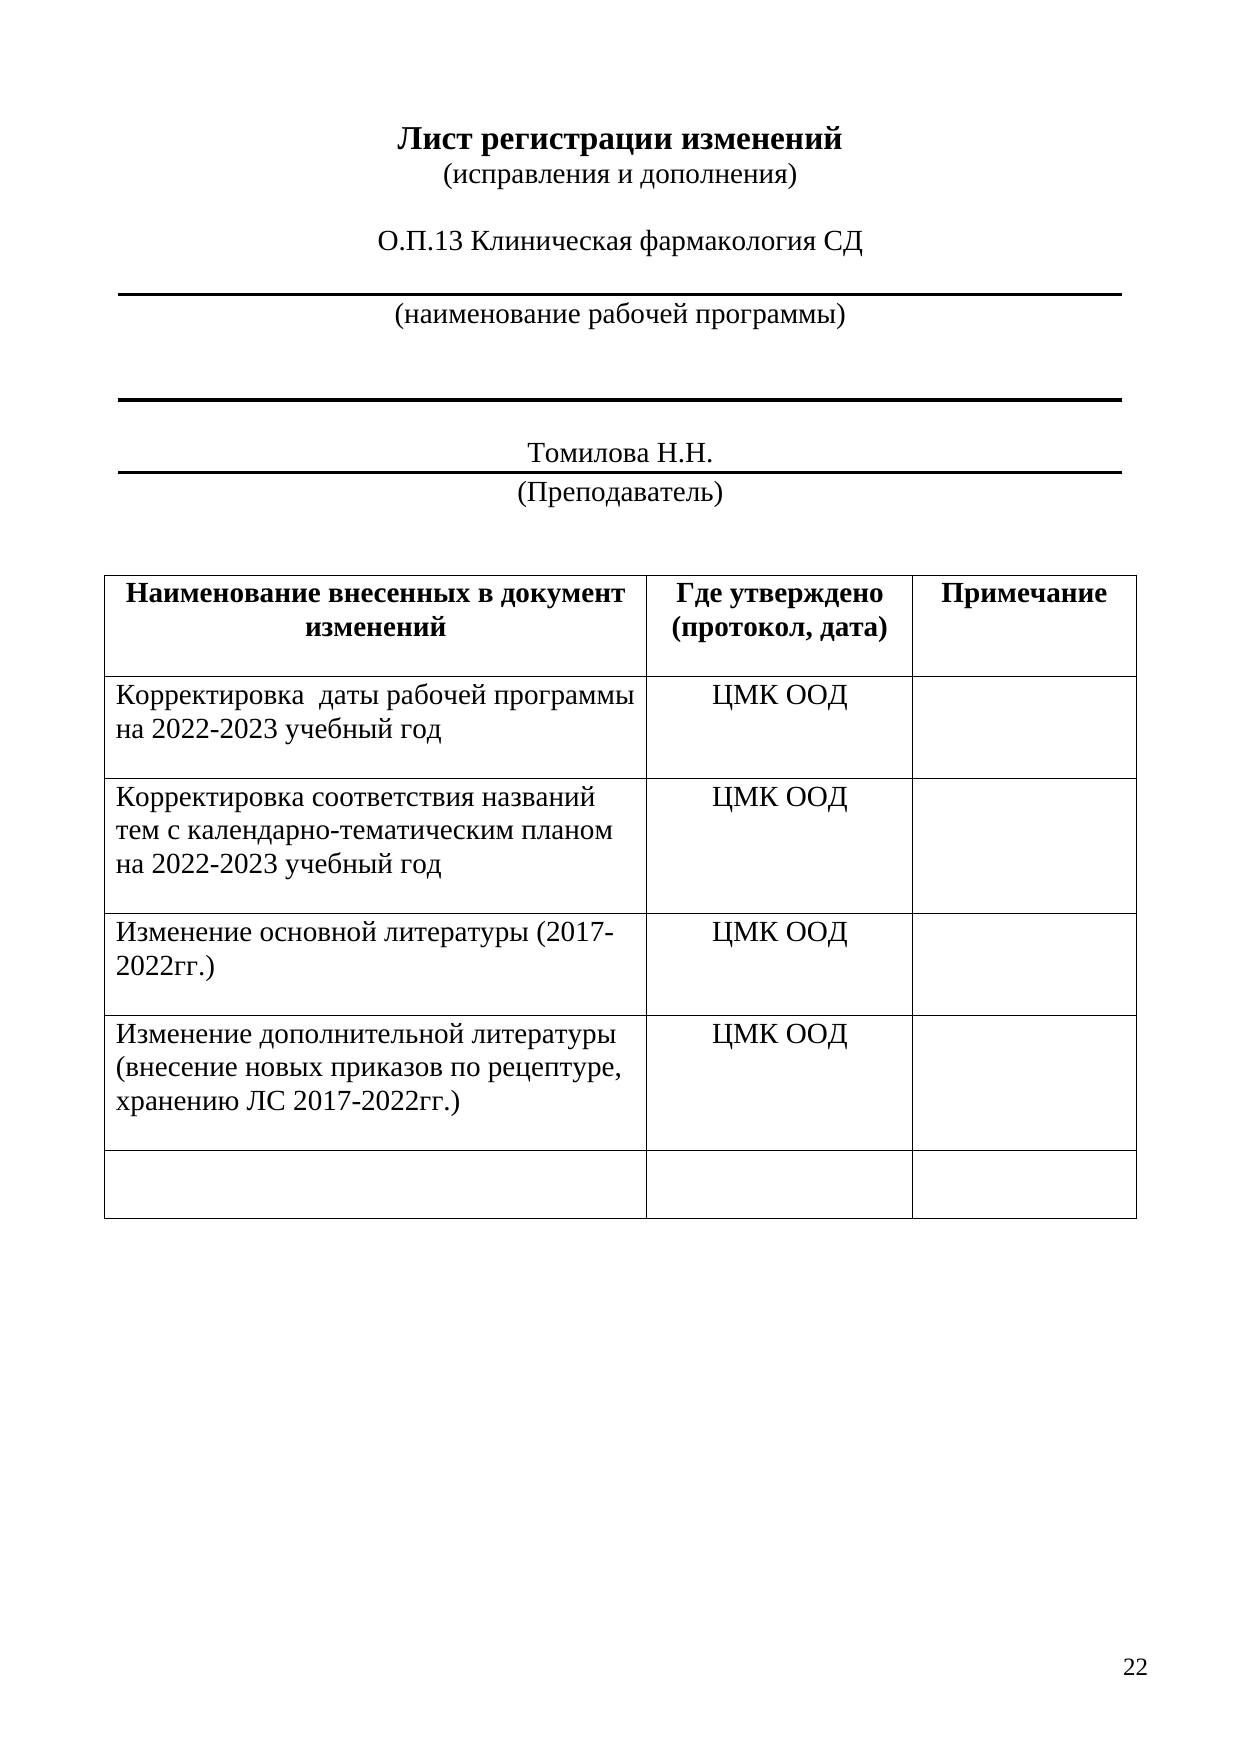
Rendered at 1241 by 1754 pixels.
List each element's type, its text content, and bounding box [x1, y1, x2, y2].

table_cell [913, 677, 1136, 778]
text Лист регистрации изменений [118, 118, 1122, 156]
table_cell Изменение основной литературы (2017-2022гг.) [105, 914, 646, 1015]
text Томилова Н.Н. [118, 435, 1122, 471]
table_cell [913, 1151, 1136, 1218]
table_header Примечание [913, 576, 1136, 676]
table_cell Корректировка даты рабочей программы на 2022-2023 учебный год [105, 677, 646, 778]
table_header Где утверждено (протокол, дата) [647, 576, 912, 676]
text (наименование рабочей программы) [118, 296, 1122, 329]
table_cell [913, 1016, 1136, 1150]
table_cell [913, 779, 1136, 913]
table_cell Корректировка соответствия названий тем с календарно-тематическим планом на 2022-2023 учебный год [105, 779, 646, 913]
table_cell [647, 1151, 912, 1218]
table_cell ЦМК ООД [647, 779, 912, 913]
table_cell [913, 914, 1136, 1015]
table_cell ЦМК ООД [647, 914, 912, 1015]
table_cell Изменение дополнительной литературы (внесение новых приказов по рецептуре, хранению ЛС 2017-2022гг.) [105, 1016, 646, 1150]
text (Преподаватель) [118, 474, 1122, 507]
table_header Наименование внесенных в документ изменений [105, 576, 646, 676]
table_cell [105, 1151, 646, 1218]
text (исправления и дополнения) [118, 156, 1122, 190]
text О.П.13 Клиническая фармакология СД [118, 223, 1122, 257]
table_cell ЦМК ООД [647, 677, 912, 778]
table_cell ЦМК ООД [647, 1016, 912, 1150]
